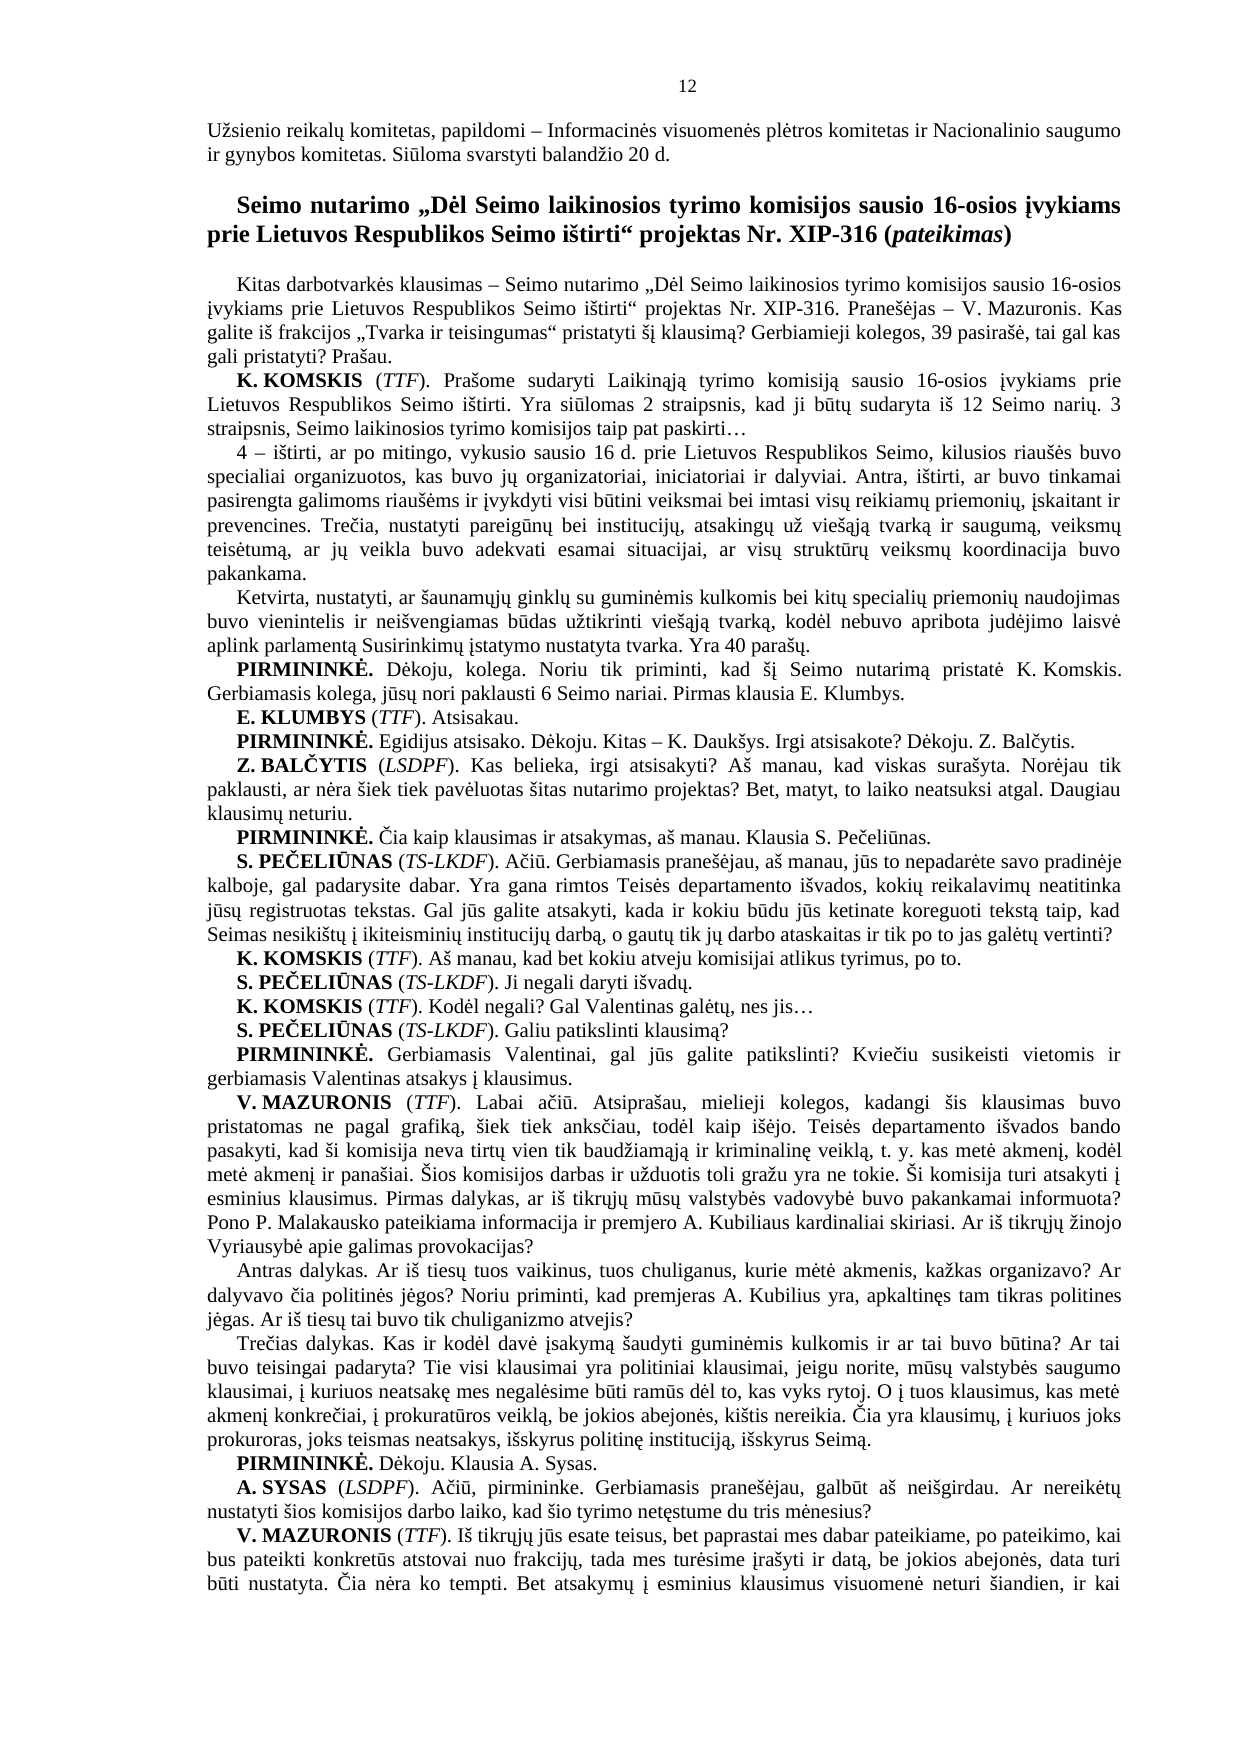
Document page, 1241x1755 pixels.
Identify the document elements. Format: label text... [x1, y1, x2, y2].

text 4 – ištirti, ar po mitingo, vykusio sausio 16 d. prie Lietuvos Respublikos Seimo, kilusios riaušės buvo specialiai organizuotos, kas buvo jų organizatoriai, iniciatoriai ir dalyviai. Antra, ištirti, ar buvo tinkamai pasirengta galimoms riaušėms ir įvykdyti visi būtini veiksmai bei imtasi visų reikiamų priemonių, įskaitant ir prevencines. Trečia, nustatyti pareigūnų bei institucijų, atsakingų už viešąją tvarką ir saugumą, veiksmų teisėtumą, ar jų veikla buvo adekvati esamai situacijai, ar visų struktūrų veiksmų koordinacija buvo pakankama. [207, 440, 1122, 585]
text PIRMININKĖ. Dėkoju. Klausia A. Sysas. [207, 1451, 1122, 1475]
text E. KLUMBYS (TTF). Atsisakau. [207, 705, 1122, 729]
text S. PEČELIŪNAS (TS-LKDF). Ačiū. Gerbiamasis pranešėjau, aš manau, jūs to nepadarėte savo pradinėje kalboje, gal padarysite dabar. Yra gana rimtos Teisės departamento išvados, kokių reikalavimų neatitinka jūsų registruotas tekstas. Gal jūs galite atsakyti, kada ir kokiu būdu jūs ketinate koreguoti tekstą taip, kad Seimas nesikištų į ikiteisminių institucijų darbą, o gautų tik jų darbo ataskaitas ir tik po to jas galėtų vertinti? [207, 849, 1122, 946]
text PIRMININKĖ. Dėkoju, kolega. Noriu tik priminti, kad šį Seimo nutarimą pristatė K. Komskis. Gerbiamasis kolega, jūsų nori paklausti 6 Seimo nariai. Pirmas klausia E. Klumbys. [207, 657, 1122, 705]
text PIRMININKĖ. Čia kaip klausimas ir atsakymas, aš manau. Klausia S. Pečeliūnas. [207, 825, 1122, 849]
text Užsienio reikalų komitetas, papildomi – Informacinės visuomenės plėtros komitetas ir Nacionalinio saugumo ir gynybos komitetas. Siūloma svarstyti balandžio 20 d. [207, 118, 1122, 166]
text PIRMININKĖ. Egidijus atsisako. Dėkoju. Kitas – K. Daukšys. Irgi atsisakote? Dėkoju. Z. Balčytis. [207, 729, 1122, 753]
text A. SYSAS (LSDPF). Ačiū, pirmininke. Gerbiamasis pranešėjau, galbūt aš neišgirdau. Ar nereikėtų nustatyti šios komisijos darbo laiko, kad šio tyrimo netęstume du tris mėnesius? [207, 1475, 1122, 1523]
text K. KOMSKIS (TTF). Kodėl negali? Gal Valentinas galėtų, nes jis… [207, 994, 1122, 1018]
text K. KOMSKIS (TTF). Aš manau, kad bet kokiu atveju komisijai atlikus tyrimus, po to. [207, 946, 1122, 970]
text Ketvirta, nustatyti, ar šaunamųjų ginklų su guminėmis kulkomis bei kitų specialių priemonių naudojimas buvo vienintelis ir neišvengiamas būdas užtikrinti viešąją tvarką, kodėl nebuvo apribota judėjimo laisvė aplink parlamentą Susirinkimų įstatymo nustatyta tvarka. Yra 40 parašų. [207, 585, 1122, 657]
text Z. BALČYTIS (LSDPF). Kas belieka, irgi atsisakyti? Aš manau, kad viskas surašyta. Norėjau tik paklausti, ar nėra šiek tiek pavėluotas šitas nutarimo projektas? Bet, matyt, to laiko neatsuksi atgal. Daugiau klausimų neturiu. [207, 753, 1122, 825]
text V. MAZURONIS (TTF). Labai ačiū. Atsiprašau, mielieji kolegos, kadangi šis klausimas buvo pristatomas ne pagal grafiką, šiek tiek anksčiau, todėl kaip išėjo. Teisės departamento išvados bando pasakyti, kad ši komisija neva tirtų vien tik baudžiamąją ir kriminalinę veiklą, t. y. kas metė akmenį, kodėl metė akmenį ir panašiai. Šios komisijos darbas ir užduotis toli gražu yra ne tokie. Ši komisija turi atsakyti į esminius klausimus. Pirmas dalykas, ar iš tikrųjų mūsų valstybės vadovybė buvo pakankamai informuota? Pono P. Malakausko pateikiama informacija ir premjero A. Kubiliaus kardinaliai skiriasi. Ar iš tikrųjų žinojo Vyriausybė apie galimas provokacijas? [207, 1090, 1122, 1258]
text Trečias dalykas. Kas ir kodėl davė įsakymą šaudyti guminėmis kulkomis ir ar tai buvo būtina? Ar tai buvo teisingai padaryta? Tie visi klausimai yra politiniai klausimai, jeigu norite, mūsų valstybės saugumo klausimai, į kuriuos neatsakę mes negalėsime būti ramūs dėl to, kas vyks rytoj. O į tuos klausimus, kas metė akmenį konkrečiai, į prokuratūros veiklą, be jokios abejonės, kištis nereikia. Čia yra klausimų, į kuriuos joks prokuroras, joks teismas neatsakys, išskyrus politinę instituciją, išskyrus Seimą. [207, 1331, 1122, 1451]
text PIRMININKĖ. Gerbiamasis Valentinai, gal jūs galite patikslinti? Kviečiu susikeisti vietomis ir gerbiamasis Valentinas atsakys į klausimus. [207, 1042, 1122, 1090]
text Antras dalykas. Ar iš tiesų tuos vaikinus, tuos chuliganus, kurie mėtė akmenis, kažkas organizavo? Ar dalyvavo čia politinės jėgos? Noriu priminti, kad premjeras A. Kubilius yra, apkaltinęs tam tikras politines jėgas. Ar iš tiesų tai buvo tik chuliganizmo atvejis? [207, 1258, 1122, 1331]
text S. PEČELIŪNAS (TS-LKDF). Galiu patikslinti klausimą? [207, 1018, 1122, 1042]
text S. PEČELIŪNAS (TS-LKDF). Ji negali daryti išvadų. [207, 970, 1122, 994]
text K. KOMSKIS (TTF). Prašome sudaryti Laikinąją tyrimo komisiją sausio 16-osios įvykiams prie Lietuvos Respublikos Seimo ištirti. Yra siūlomas 2 straipsnis, kad ji būtų sudaryta iš 12 Seimo narių. 3 straipsnis, Seimo laikinosios tyrimo komisijos taip pat paskirti… [207, 368, 1122, 440]
text Seimo nutarimo „Dėl Seimo laikinosios tyrimo komisijos sausio 16-osios įvykiams prie Lietuvos Respublikos Seimo ištirti“ projektas Nr. XIP-316 (pateikimas) [207, 190, 1122, 248]
text V. MAZURONIS (TTF). Iš tikrųjų jūs esate teisus, bet paprastai mes dabar pateikiame, po pateikimo, kai bus pateikti konkretūs atstovai nuo frakcijų, tada mes turėsime įrašyti ir datą, be jokios abejonės, data turi būti nustatyta. Čia nėra ko tempti. Bet atsakymų į esminius klausimus visuomenė neturi šiandien, ir kai [207, 1523, 1122, 1595]
text Kitas darbotvarkės klausimas – Seimo nutarimo „Dėl Seimo laikinosios tyrimo komisijos sausio 16-osios įvykiams prie Lietuvos Respublikos Seimo ištirti“ projektas Nr. XIP-316. Pranešėjas – V. Mazuronis. Kas galite iš frakcijos „Tvarka ir teisingumas“ pristatyti šį klausimą? Gerbiamieji kolegos, 39 pasirašė, tai gal kas gali pristatyti? Prašau. [207, 272, 1122, 368]
